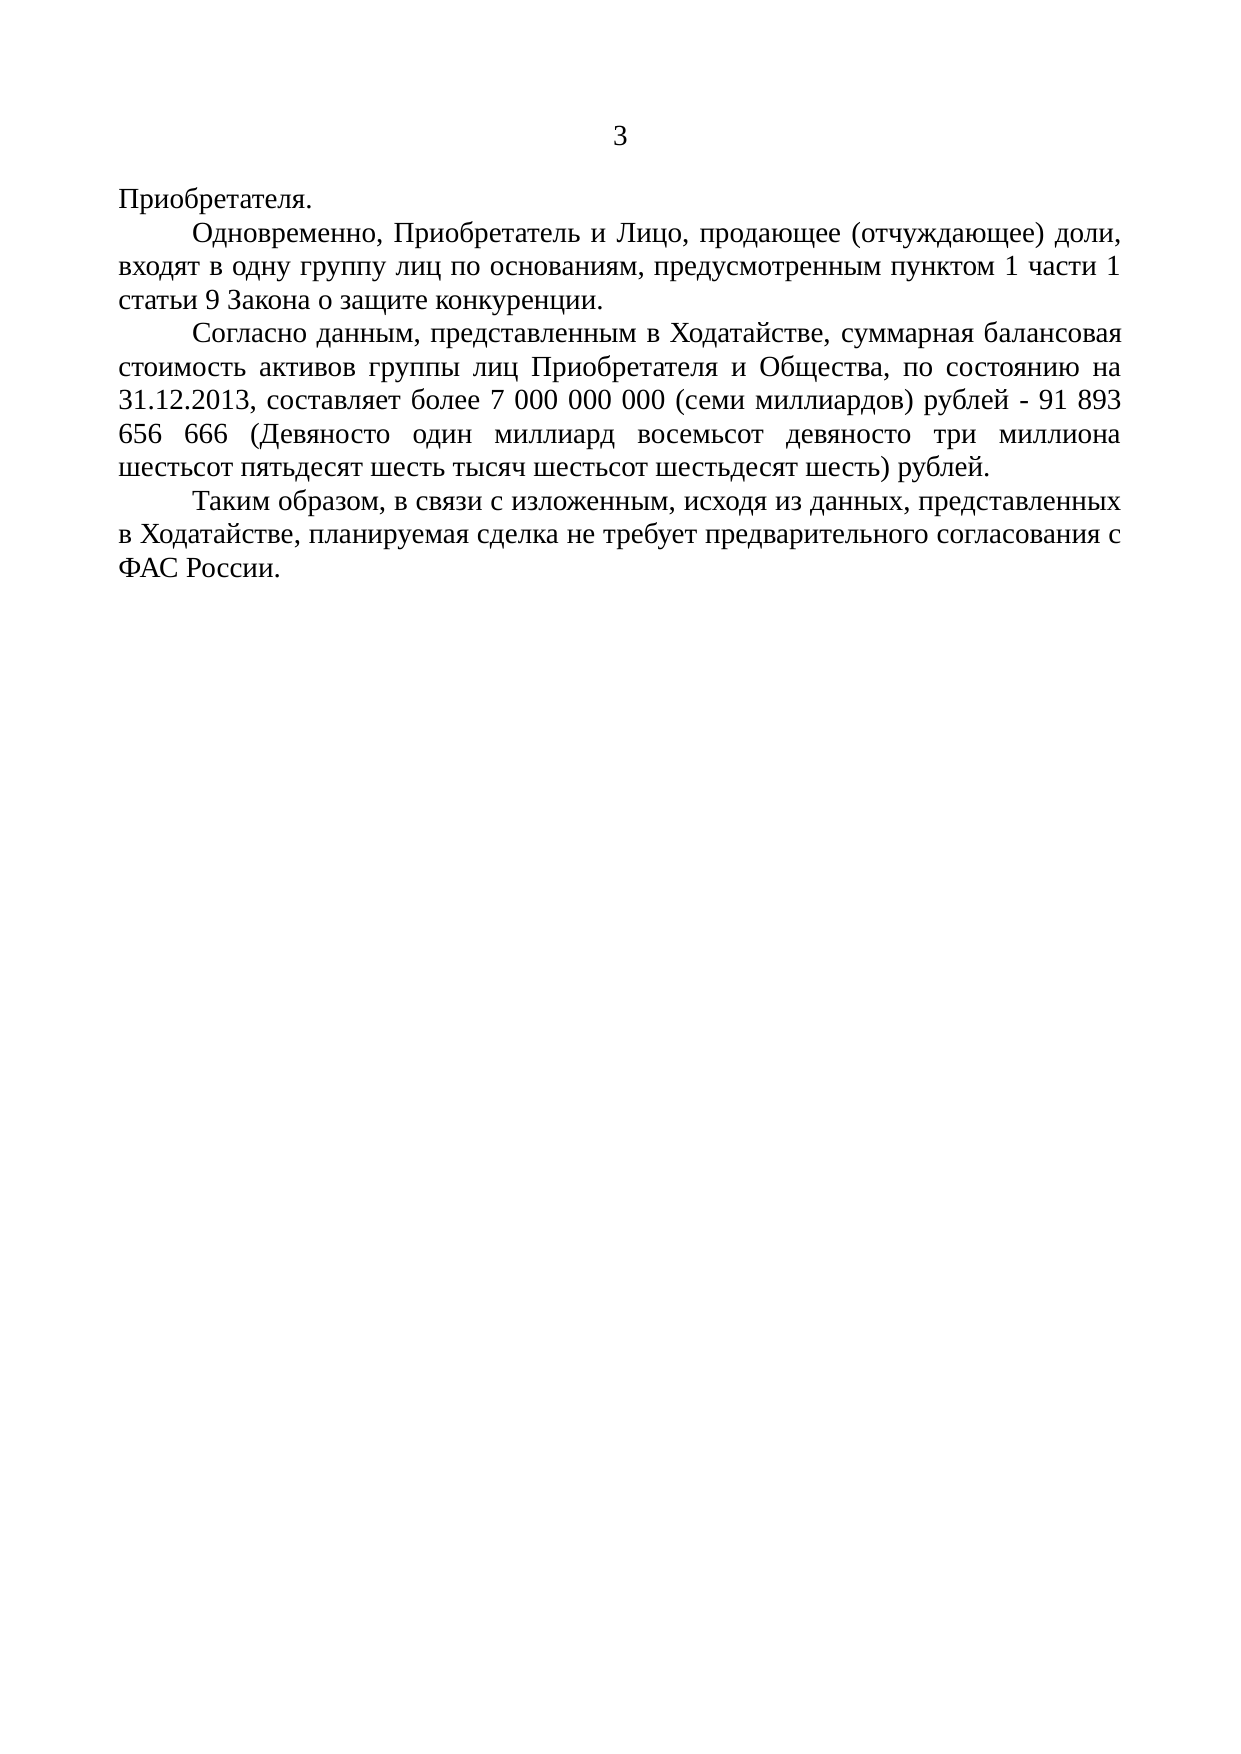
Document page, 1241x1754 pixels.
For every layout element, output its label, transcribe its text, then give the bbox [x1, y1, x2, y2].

text Таким образом, в связи с изложенным, исходя из данных, представленных в Ходатайстве, планируемая сделка не требует предварительного согласования с ФАС России. [118, 483, 1122, 584]
text Одновременно, Приобретатель и Лицо, продающее (отчуждающее) доли, входят в одну группу лиц по основаниям, предусмотренным пунктом 1 части 1 статьи 9 Закона о защите конкуренции. [118, 215, 1122, 315]
text Согласно данным, представленным в Ходатайстве, cуммарная балансовая стоимость активов группы лиц Приобретателя и Общества, по состоянию на 31.12.2013, составляет более 7 000 000 000 (семи миллиардов) рублей - 91 893 656 666 (Девяносто один миллиард восемьсот девяносто три миллиона шестьсот пятьдесят шесть тысяч шестьсот шестьдесят шесть) рублей. [118, 315, 1122, 483]
text Приобретателя. [118, 181, 1122, 215]
